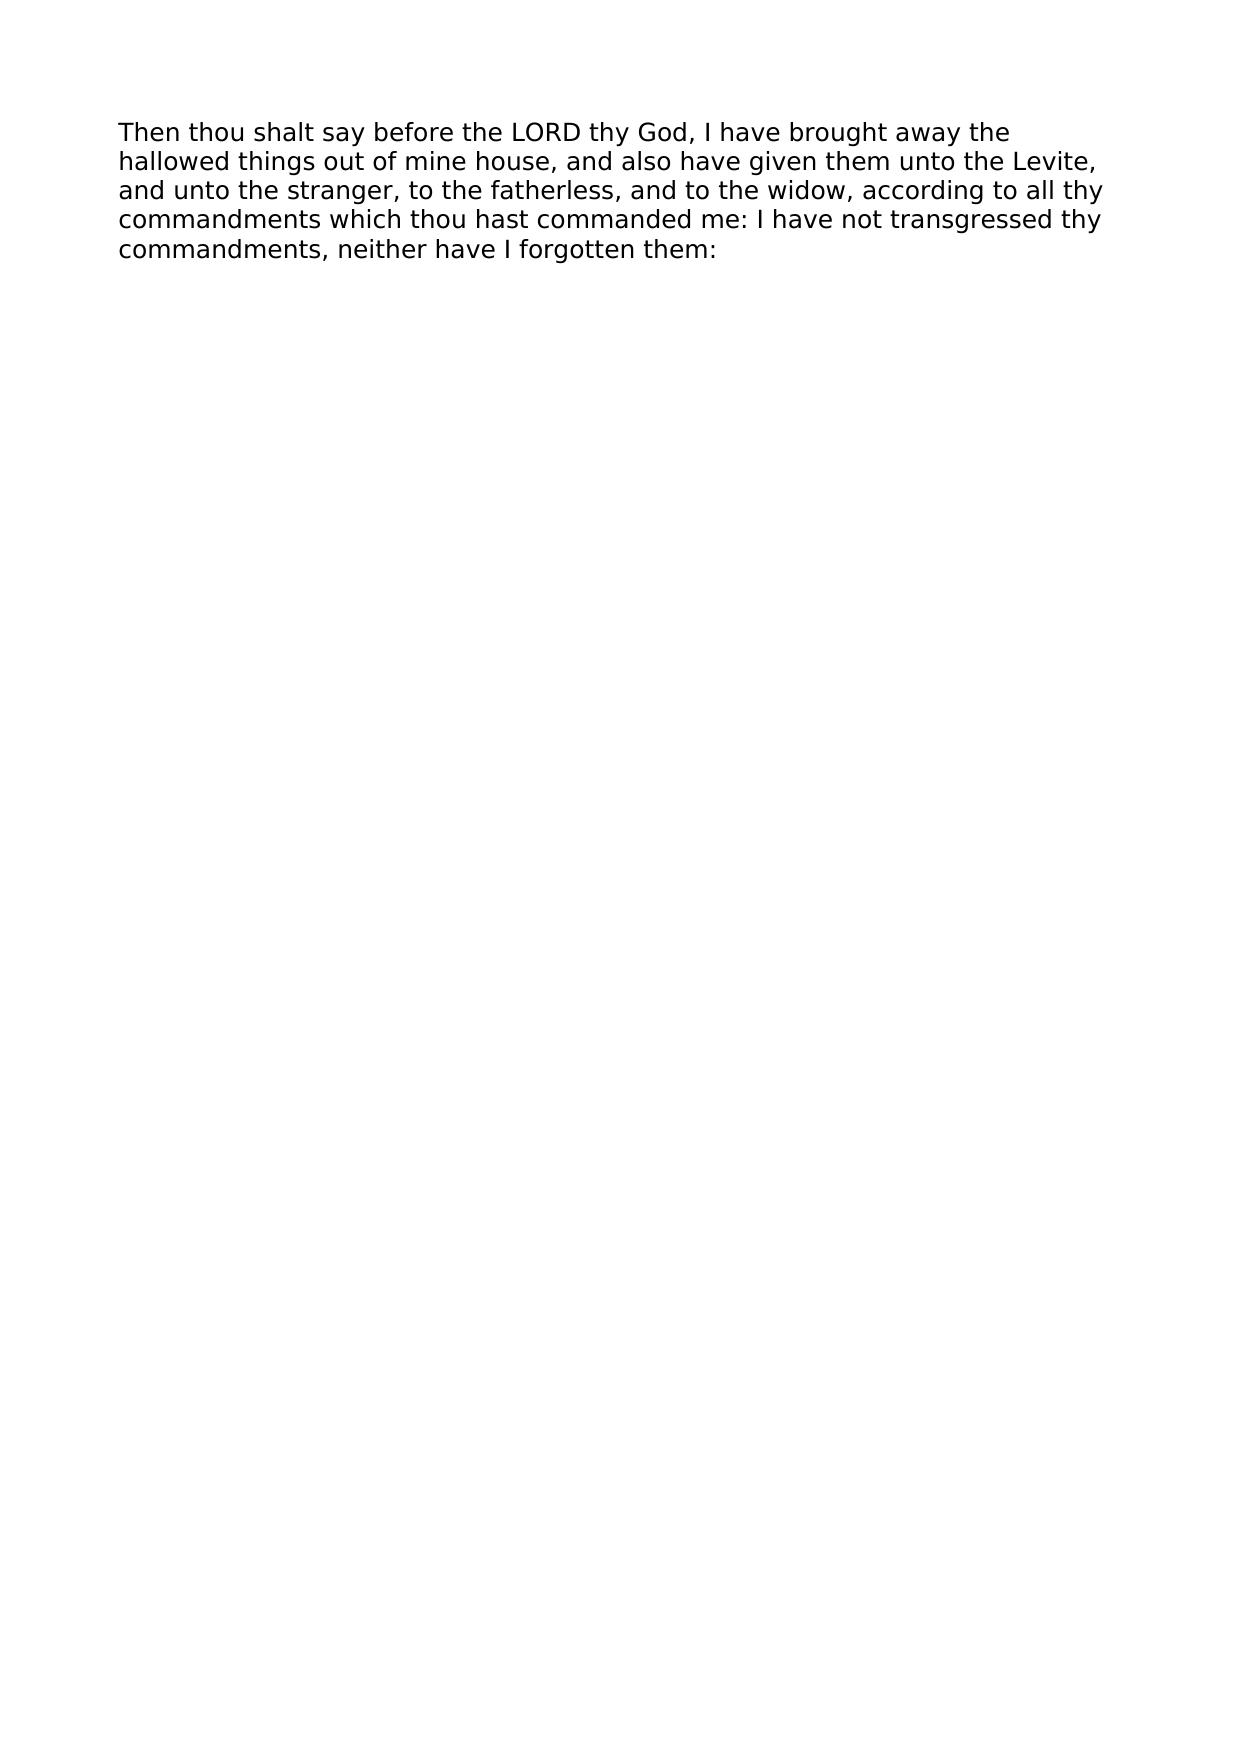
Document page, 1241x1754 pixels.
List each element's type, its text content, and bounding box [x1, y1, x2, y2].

text Then thou shalt say before the LORD thy God, I have brought away the hallowed things out of mine house, and also have given them unto the Levite, and unto the stranger, to the fatherless, and to the widow, according to all thy commandments which thou hast commanded me: I have not transgressed thy commandments, neither have I forgotten them: [118, 118, 1122, 264]
